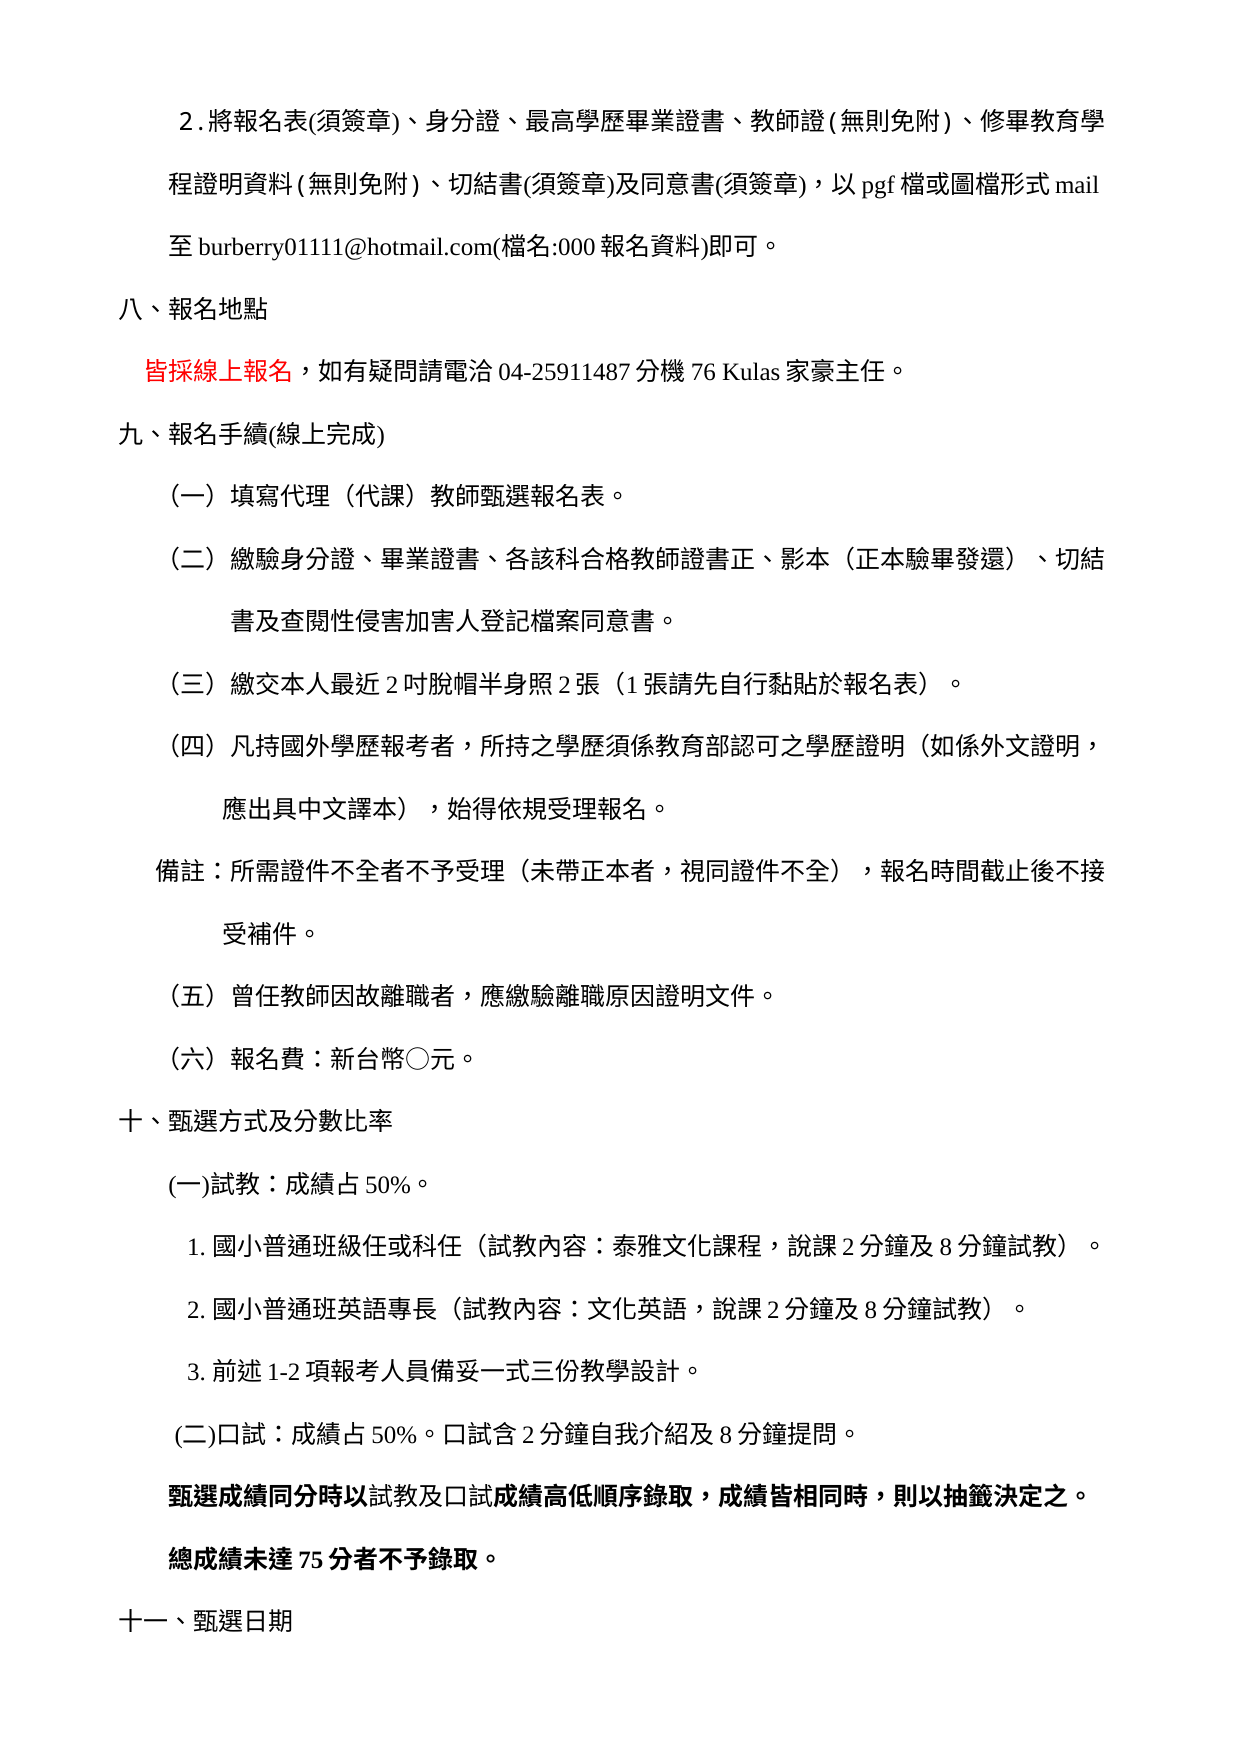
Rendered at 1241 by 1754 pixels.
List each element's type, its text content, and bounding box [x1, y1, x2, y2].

text 十一、甄選日期 [118, 1578, 1122, 1641]
text 十、甄選方式及分數比率 [118, 1078, 1122, 1141]
text (一)試教：成績占50%。 [168, 1141, 1122, 1203]
text 九、報名手續(線上完成) [118, 391, 1122, 453]
text 八、報名地點 [118, 266, 1122, 328]
text 備註：所需證件不全者不予受理（未帶正本者，視同證件不全），報名時間截止後不接受補件。 [156, 828, 1122, 953]
text 2. 國小普通班英語專長（試教內容：文化英語，說課2分鐘及8分鐘試教）。 [168, 1266, 1122, 1328]
text （六）報名費：新台幣○元。 [156, 1016, 1122, 1078]
text （二）繳驗身分證、畢業證書、各該科合格教師證書正、影本（正本驗畢發還）、切結書及查閱性侵害加害人登記檔案同意書。 [156, 516, 1122, 641]
text 1. 國小普通班級任或科任（試教內容：泰雅文化課程，說課2分鐘及8分鐘試教）。 [168, 1203, 1122, 1266]
text （五）曾任教師因故離職者，應繳驗離職原因證明文件。 [156, 953, 1122, 1016]
text （一）填寫代理（代課）教師甄選報名表。 [118, 453, 1122, 516]
text （三）繳交本人最近2吋脫帽半身照2張（1張請先自行黏貼於報名表）。 [156, 641, 1122, 703]
text 甄選成績同分時以試教及口試成績高低順序錄取，成績皆相同時，則以抽籤決定之。 [168, 1453, 1122, 1516]
text 皆採線上報名，如有疑問請電洽04-25911487分機76 Kulas家豪主任。 [118, 328, 1122, 391]
text 3. 前述1-2項報考人員備妥一式三份教學設計。 [168, 1328, 1122, 1391]
text 總成績未達75分者不予錄取。 [168, 1516, 1122, 1578]
text 2.將報名表(須簽章)、身分證、最高學歷畢業證書、教師證(無則免附)、修畢教育學程證明資料(無則免附)、切結書(須簽章)及同意書(須簽章)，以pgf檔或圖檔形式mail至burberry01111@hotmail.com(檔名:000報名資料)即可。 [118, 78, 1122, 266]
text （四）凡持國外學歷報考者，所持之學歷須係教育部認可之學歷證明（如係外文證明，應出具中文譯本），始得依規受理報名。 [156, 703, 1122, 828]
text (二)口試：成績占50%。口試含2分鐘自我介紹及8分鐘提問。 [168, 1391, 1122, 1453]
